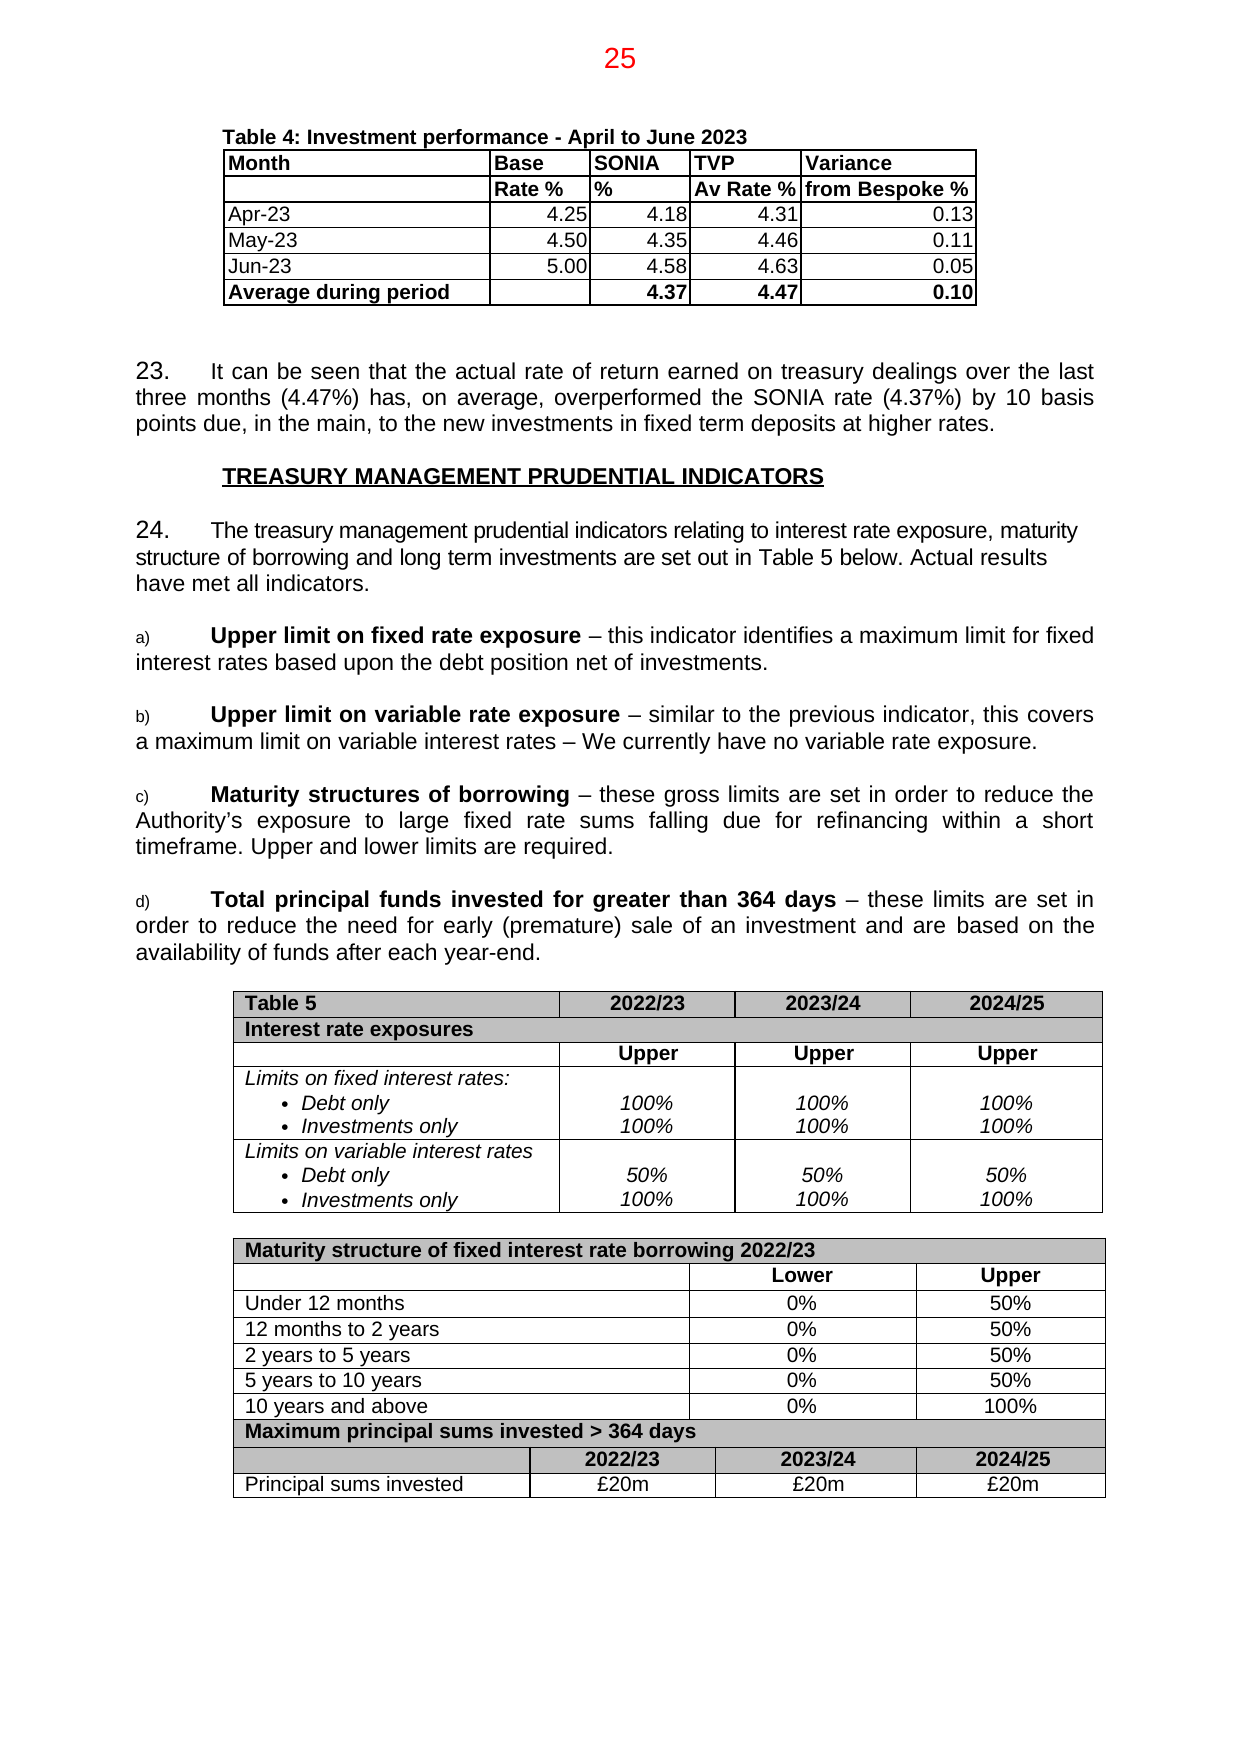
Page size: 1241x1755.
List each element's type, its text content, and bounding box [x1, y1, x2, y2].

table_header SONIA [591, 151, 689, 175]
text Table 4: Investment performance - April to June 2023 [222, 125, 1216, 149]
table_cell Upper [917, 1264, 1105, 1290]
table_cell [225, 177, 489, 201]
table_header 2024/25 [911, 992, 1102, 1017]
table_cell Under 12 months [234, 1291, 689, 1317]
table_header TVP [691, 151, 800, 175]
table_cell 0.13 [802, 203, 975, 227]
table_cell 4.46 [691, 228, 800, 253]
table_cell 4.31 [691, 203, 800, 227]
list Upper limit on fixed rate exposure – this indicator identifies a maximum limit for fixed interest rates based upon the debt position net of investments. [135, 622, 1094, 675]
table_cell 0% [690, 1344, 916, 1368]
table_header Month [225, 151, 489, 175]
table_cell Upper [736, 1043, 910, 1066]
table_cell 0% [690, 1394, 916, 1419]
table_cell Principal sums invested [234, 1474, 529, 1497]
table_header Table 5 [234, 992, 559, 1017]
table_cell Upper [911, 1043, 1102, 1066]
table_cell 0.05 [802, 254, 975, 278]
table_cell 2024/25 [917, 1448, 1105, 1473]
table_cell from Bespoke % [802, 177, 975, 201]
table_cell 4.18 [591, 203, 689, 227]
table_header 2023/24 [736, 992, 910, 1017]
table_cell 0.11 [802, 228, 975, 253]
table_cell 50% [917, 1344, 1105, 1368]
table_cell Jun-23 [225, 254, 489, 278]
table_header Variance [802, 151, 975, 175]
table_cell Upper [560, 1043, 734, 1066]
table_cell Limits on fixed interest rates: Debt only Investments only [234, 1067, 559, 1139]
table_cell 50% [917, 1369, 1105, 1393]
table_cell Apr-23 [225, 203, 489, 227]
table_cell Maximum principal sums invested > 364 days [234, 1420, 1105, 1447]
table_cell 0% [690, 1291, 916, 1317]
table_cell 50% 100% [560, 1140, 734, 1212]
table_cell 100% [917, 1394, 1105, 1419]
table_cell 4.35 [591, 228, 689, 253]
table_cell 12 months to 2 years [234, 1318, 689, 1342]
table_cell 4.25 [491, 203, 589, 227]
table_cell 100% 100% [911, 1067, 1102, 1139]
list Upper limit on variable rate exposure – similar to the previous indicator, this covers a maximum limit on variable interest rates – We currently have no variable rate exposure. [135, 701, 1094, 754]
table_cell [234, 1043, 559, 1066]
table_cell Limits on variable interest rates Debt only Investments only [234, 1140, 559, 1212]
table_cell 4.37 [591, 280, 689, 304]
table_header 2022/23 [560, 992, 734, 1017]
table_cell May-23 [225, 228, 489, 253]
list It can be seen that the actual rate of return earned on treasury dealings over the last three months (4.47%) has, on average, overperformed the SONIA rate (4.37%) by 10 basis points due, in the main, to the new investments in fixed term deposits at higher rates. [135, 357, 1094, 437]
table_cell 50% [917, 1318, 1105, 1342]
table_cell 100% 100% [560, 1067, 734, 1139]
table_header Base [491, 151, 589, 175]
table_cell [234, 1264, 689, 1290]
table_cell 5 years to 10 years [234, 1369, 689, 1393]
table_cell 2022/23 [531, 1448, 715, 1473]
table_cell 50% 100% [911, 1140, 1102, 1212]
table_cell 50% [917, 1291, 1105, 1317]
table_cell Lower [690, 1264, 916, 1290]
list Total principal funds invested for greater than 364 days – these limits are set in order to reduce the need for early (premature) sale of an investment and are based on the availability of funds after each year-end. [135, 886, 1095, 965]
table_cell 4.58 [591, 254, 689, 278]
table_cell % [591, 177, 689, 201]
table_cell £20m [531, 1474, 715, 1497]
table_cell 50% 100% [736, 1140, 910, 1212]
table_cell 4.47 [691, 280, 800, 304]
table_cell Rate % [491, 177, 589, 201]
table_cell £20m [917, 1474, 1105, 1497]
table_cell 5.00 [491, 254, 589, 278]
table_cell £20m [716, 1474, 916, 1497]
table_cell 2 years to 5 years [234, 1344, 689, 1368]
table_cell Average during period [225, 280, 489, 304]
table_cell 2023/24 [716, 1448, 916, 1473]
table_cell [491, 280, 589, 304]
table_cell Av Rate % [691, 177, 800, 201]
table_header Maturity structure of fixed interest rate borrowing 2022/23 [234, 1239, 1105, 1263]
table_cell 0.10 [802, 280, 975, 304]
table_cell 10 years and above [234, 1394, 689, 1419]
table_cell Interest rate exposures [234, 1018, 1102, 1042]
table_cell 100% 100% [736, 1067, 910, 1139]
table_cell 4.50 [491, 228, 589, 253]
list The treasury management prudential indicators relating to interest rate exposure, maturity structure of borrowing and long term investments are set out in Table 5 below. Actual results have met all indicators. [135, 516, 1086, 596]
table_cell 0% [690, 1318, 916, 1342]
subtitle TREASURY MANAGEMENT PRUDENTIAL INDICATORS [222, 463, 1216, 489]
table_cell 0% [690, 1369, 916, 1393]
table_cell [234, 1448, 529, 1473]
list Maturity structures of borrowing – these gross limits are set in order to reduce the Authority’s exposure to large fixed rate sums falling due for refinancing within a short timeframe. Upper and lower limits are required. [135, 781, 1094, 859]
table_cell 4.63 [691, 254, 800, 278]
